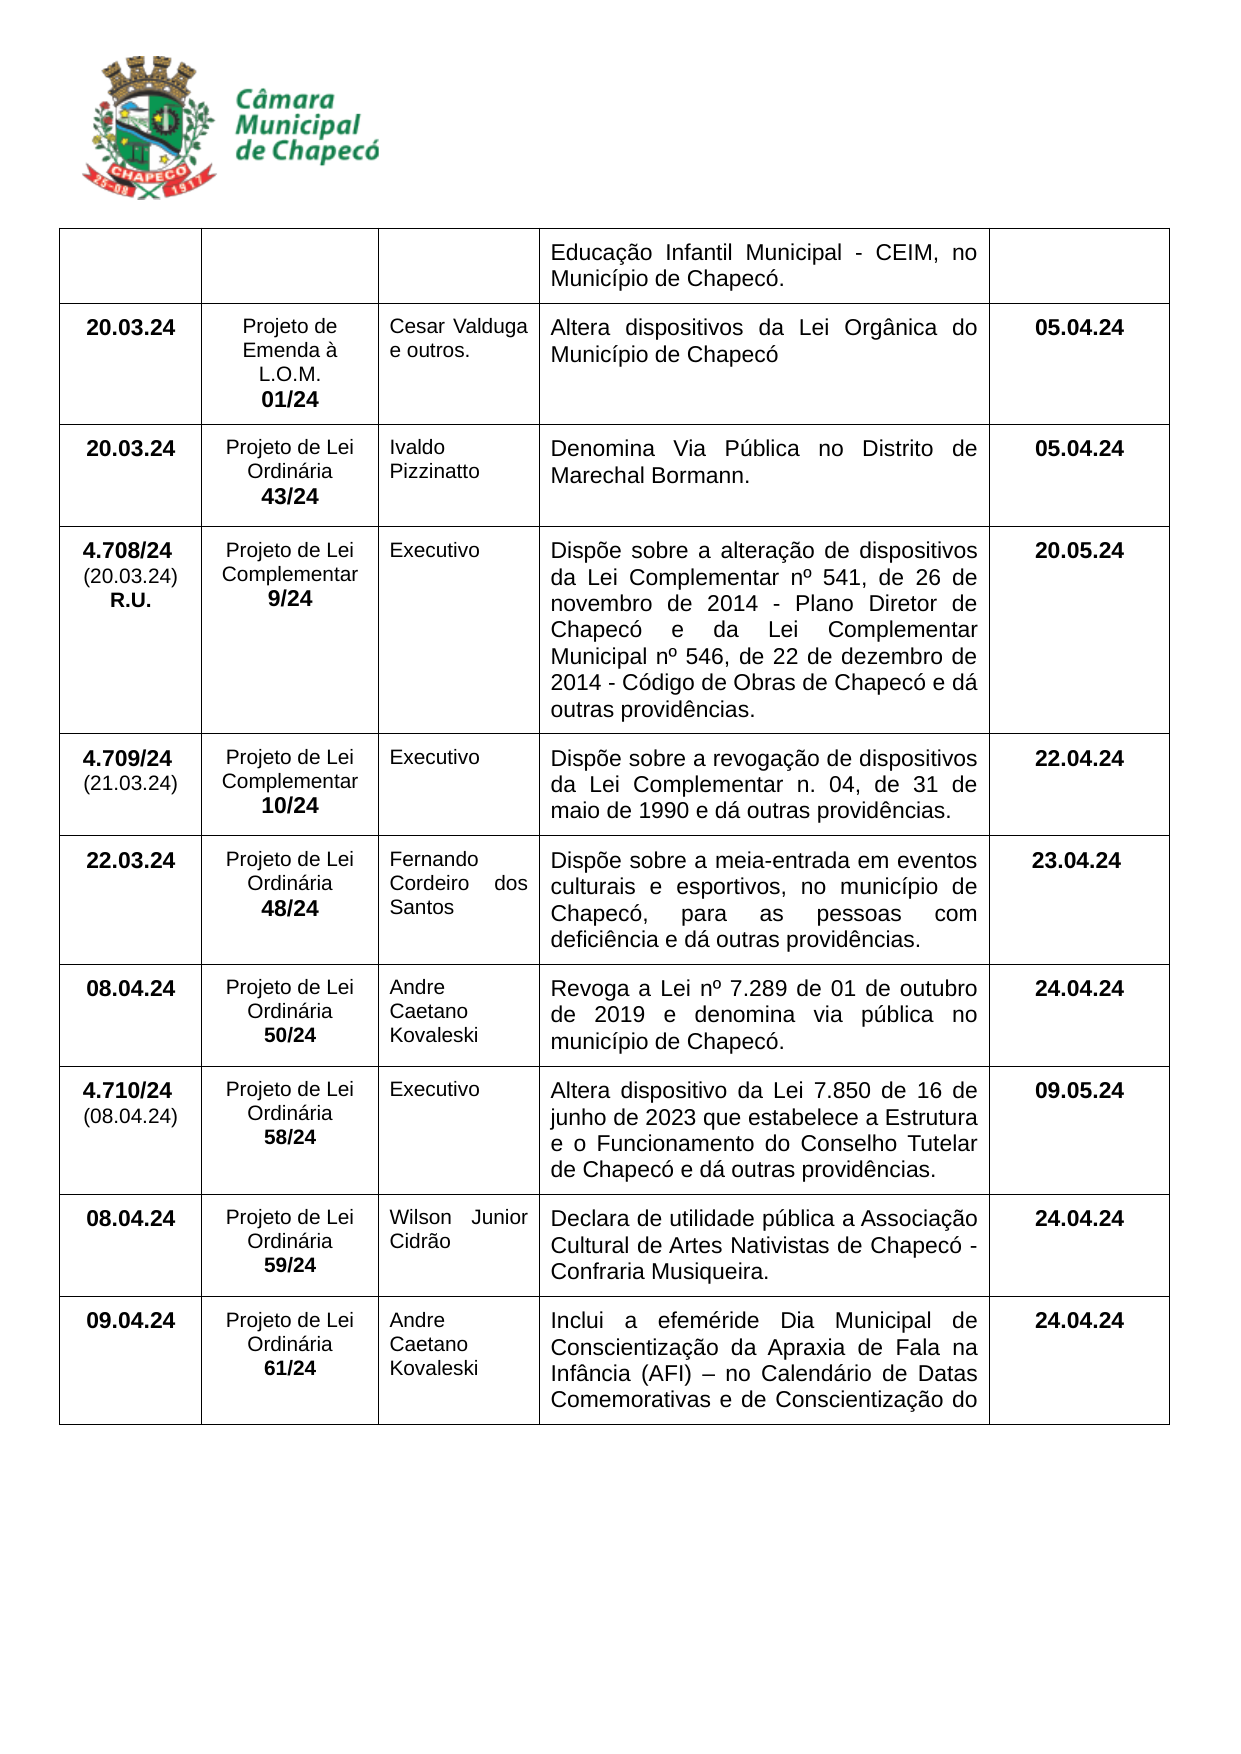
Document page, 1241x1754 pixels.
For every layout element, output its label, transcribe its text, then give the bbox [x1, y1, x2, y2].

table_cell Dispõe sobre a meia-entrada em eventos culturais e esportivos, no município de Chapecó, para as pessoas com deficiência e dá outras providências. [540, 836, 989, 963]
table_cell Andre Caetano Kovaleski [379, 965, 539, 1066]
table_cell Projeto de Lei Ordinária 59/24 [202, 1195, 378, 1296]
table_cell [379, 229, 539, 303]
table_cell Ivaldo Pizzinatto [379, 425, 539, 526]
table_cell Inclui a efeméride Dia Municipal de Conscientização da Apraxia de Fala na Infância (AFI) – no Calendário de Datas Comemorativas e de Conscientização do [540, 1297, 989, 1424]
table_cell 05.04.24 [990, 425, 1169, 526]
picture [81, 56, 379, 200]
table_cell Wilson Junior Cidrão [379, 1195, 539, 1296]
table_cell 24.04.24 [990, 1195, 1169, 1296]
table_cell 20.05.24 [990, 527, 1169, 733]
table_cell 22.04.24 [990, 734, 1169, 835]
table_cell Cesar Valduga e outros. [379, 304, 539, 424]
table_cell Projeto de Lei Ordinária 48/24 [202, 836, 378, 963]
table_cell 09.05.24 [990, 1067, 1169, 1194]
table_cell 08.04.24 [60, 965, 201, 1066]
table_cell Projeto de Lei Ordinária 61/24 [202, 1297, 378, 1424]
table_cell Dispõe sobre a alteração de dispositivos da Lei Complementar nº 541, de 26 de novembro de 2014 - Plano Diretor de Chapecó e da Lei Complementar Municipal nº 546, de 22 de dezembro de 2014 - Código de Obras de Chapecó e dá outras providências. [540, 527, 989, 733]
table_cell Declara de utilidade pública a Associação Cultural de Artes Nativistas de Chapecó - Confraria Musiqueira. [540, 1195, 989, 1296]
table_cell 4.709/24 (21.03.24) [60, 734, 201, 835]
table_cell Executivo [379, 1067, 539, 1194]
table_cell 08.04.24 [60, 1195, 201, 1296]
table_cell 09.04.24 [60, 1297, 201, 1424]
table_cell Projeto de Lei Ordinária 43/24 [202, 425, 378, 526]
table_cell 23.04.24 [990, 836, 1169, 963]
table_cell 20.03.24 [60, 425, 201, 526]
table_cell Executivo [379, 734, 539, 835]
table_cell Altera dispositivos da Lei Orgânica do Município de Chapecó [540, 304, 989, 424]
table_cell Educação Infantil Municipal - CEIM, no Município de Chapecó. [540, 229, 989, 303]
table_cell Projeto de Lei Complementar 9/24 [202, 527, 378, 733]
table_cell Executivo [379, 527, 539, 733]
table_cell Projeto de Emenda à L.O.M. 01/24 [202, 304, 378, 424]
table_cell Projeto de Lei Ordinária 50/24 [202, 965, 378, 1066]
table_cell [990, 229, 1169, 303]
table_cell 05.04.24 [990, 304, 1169, 424]
table_cell 24.04.24 [990, 1297, 1169, 1424]
table_cell [60, 229, 201, 303]
table_cell Denomina Via Pública no Distrito de Marechal Bormann. [540, 425, 989, 526]
table_cell 20.03.24 [60, 304, 201, 424]
table_cell 24.04.24 [990, 965, 1169, 1066]
table_cell Projeto de Lei Ordinária 58/24 [202, 1067, 378, 1194]
table_cell Projeto de Lei Complementar 10/24 [202, 734, 378, 835]
table_cell 4.708/24 (20.03.24) R.U. [60, 527, 201, 733]
table_cell Altera dispositivo da Lei 7.850 de 16 de junho de 2023 que estabelece a Estrutura e o Funcionamento do Conselho Tutelar de Chapecó e dá outras providências. [540, 1067, 989, 1194]
table_cell 22.03.24 [60, 836, 201, 963]
table_cell [202, 229, 378, 303]
table_cell Andre Caetano Kovaleski [379, 1297, 539, 1424]
table_cell Fernando Cordeiro dos Santos [379, 836, 539, 963]
table_cell Dispõe sobre a revogação de dispositivos da Lei Complementar n. 04, de 31 de maio de 1990 e dá outras providências. [540, 734, 989, 835]
table_cell 4.710/24 (08.04.24) [60, 1067, 201, 1194]
table_cell Revoga a Lei nº 7.289 de 01 de outubro de 2019 e denomina via pública no município de Chapecó. [540, 965, 989, 1066]
